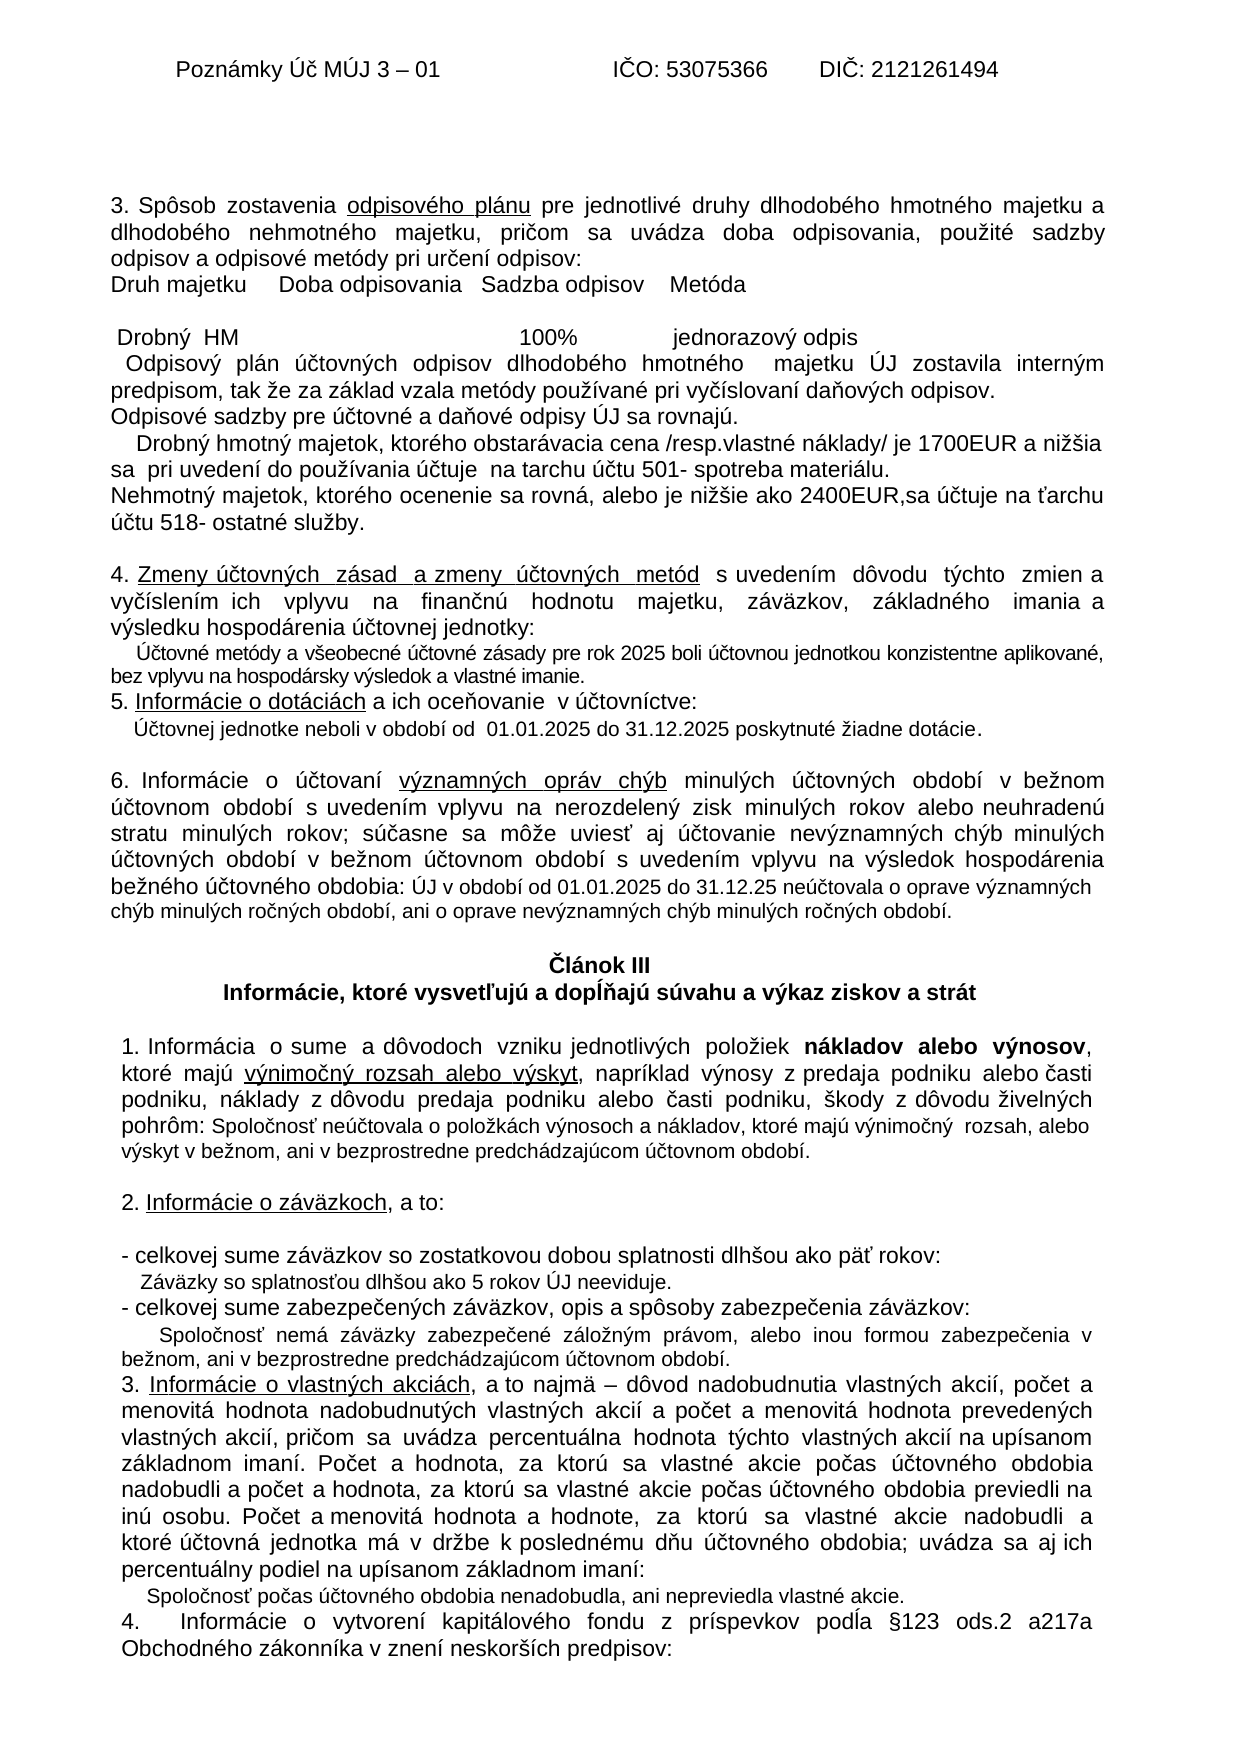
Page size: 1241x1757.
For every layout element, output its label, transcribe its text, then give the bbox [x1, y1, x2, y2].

text 4. Zmeny účtovných zásad a zmeny účtovných metód s uvedením dôvodu týchto zmien a vyčíslením ich vplyvu na finančnú hodnotu majetku, záväzkov, základného imania a výsledku hospodárenia účtovnej jednotky: [110, 561, 1105, 640]
text 3. Spôsob zostavenia odpisového plánu pre jednotlivé druhy dlhodobého hmotného majetku a dlhodobého nehmotného majetku, pričom sa uvádza doba odpisovania, použité sadzby odpisov a odpisové metódy pri určení odpisov: [110, 192, 1105, 271]
list Informácie o vytvorení kapitálového fondu z príspevkov podĺa §123 ods.2 a217a Obchodného zákonníka v znení neskorších predpisov: [121, 1608, 1093, 1661]
text - celkovej sume zabezpečených záväzkov, opis a spôsoby zabezpečenia záväzkov: [121, 1294, 1093, 1321]
text Odpisové sadzby pre účtovné a daňové odpisy ÚJ sa rovnajú. [110, 403, 1105, 429]
text 6. Informácie o účtovaní významných opráv chýb minulých účtovných období v bežnom účtovnom období s uvedením vplyvu na nerozdelený zisk minulých rokov alebo neuhradenú stratu minulých rokov; súčasne sa môže uviesť aj účtovanie nevýznamných chýb minulých účtovných období v bežnom účtovnom období s uvedením vplyvu na výsledok hospodárenia bežného účtovného obdobia: ÚJ v období od 01.01.2025 do 31.12.25 neúčtovala o oprave významných [110, 767, 1105, 899]
text Drobný hmotný majetok, ktorého obstarávacia cena /resp.vlastné náklady/ je 1700EUR a nižšia [110, 429, 1105, 456]
text Nehmotný majetok, ktorého ocenenie sa rovná, alebo je nižšie ako 2400EUR,sa účtuje na ťarchu účtu 518- ostatné služby. [110, 482, 1105, 535]
text výskyt v bežnom, ani v bezprostredne predchádzajúcom účtovnom období. [121, 1139, 1093, 1163]
text Spoločnosť počas účtovného obdobia nenadobudla, ani nepreviedla vlastné akcie. [121, 1582, 1093, 1608]
text Záväzky so splatnosťou dlhšou ako 5 rokov ÚJ neeviduje. [121, 1268, 1093, 1294]
text Účtovnej jednotke neboli v období od 01.01.2025 do 31.12.2025 poskytnuté žiadne dotácie. [110, 714, 1105, 741]
text chýb minulých ročných období, ani o oprave nevýznamných chýb minulých ročných období. [110, 899, 1105, 923]
text Spoločnosť nemá záväzky zabezpečené záložným právom, alebo inou formou zabezpečenia v bežnom, ani v bezprostredne predchádzajúcom účtovnom období. [121, 1321, 1093, 1371]
text 2. Informácie o záväzkoch, a to: [121, 1189, 1093, 1215]
text Drobný HM 100% jednorazový odpis [110, 324, 1105, 350]
text 5. Informácie o dotáciách a ich oceňovanie v účtovníctve: [110, 688, 1105, 714]
text Druh majetku Doba odpisovania Sadzba odpisov Metóda [110, 271, 1105, 298]
text Odpisový plán účtovných odpisov dlhodobého hmotného majetku ÚJ zostavila interným predpisom, tak že za základ vzala metódy používané pri vyčíslovaní daňových odpisov. [110, 350, 1105, 403]
text Informácie, ktoré vysvetľujú a dopĺňajú súvahu a výkaz ziskov a strát [110, 979, 1088, 1005]
text 3. Informácie o vlastných akciách, a to najmä – dôvod nadobudnutia vlastných akcií, počet a menovitá hodnota nadobudnutých vlastných akcií a počet a menovitá hodnota prevedených vlastných akcií, pričom sa uvádza percentuálna hodnota týchto vlastných akcií na upísanom základnom imaní. Počet a hodnota, za ktorú sa vlastné akcie počas účtovného obdobia nadobudli a počet a hodnota, za ktorú sa vlastné akcie počas účtovného obdobia previedli na inú osobu. Počet a menovitá hodnota a hodnote, za ktorú sa vlastné akcie nadobudli a ktoré účtovná jednotka má v držbe k poslednému dňu účtovného obdobia; uvádza sa aj ich percentuálny podiel na upísanom základnom imaní: [121, 1371, 1093, 1582]
text Účtovné metódy a všeobecné účtovné zásady pre rok 2025 boli účtovnou jednotkou konzistentne aplikované, bez vplyvu na hospodársky výsledok a vlastné imanie. [110, 640, 1105, 688]
text - celkovej sume záväzkov so zostatkovou dobou splatnosti dlhšou ako päť rokov: [121, 1242, 1093, 1268]
text 1. Informácia o sume a dôvodoch vzniku jednotlivých položiek nákladov alebo výnosov, ktoré majú výnimočný rozsah alebo výskyt, napríklad výnosy z predaja podniku alebo časti podniku, náklady z dôvodu predaja podniku alebo časti podniku, škody z dôvodu živelných pohrôm: Spoločnosť neúčtovala o položkách výnosoch a nákladov, ktoré majú výnimočný rozsah, alebo [121, 1033, 1093, 1139]
subtitle Článok III [110, 952, 1088, 979]
text sa pri uvedení do používania účtuje na tarchu účtu 501- spotreba materiálu. [110, 456, 1105, 482]
